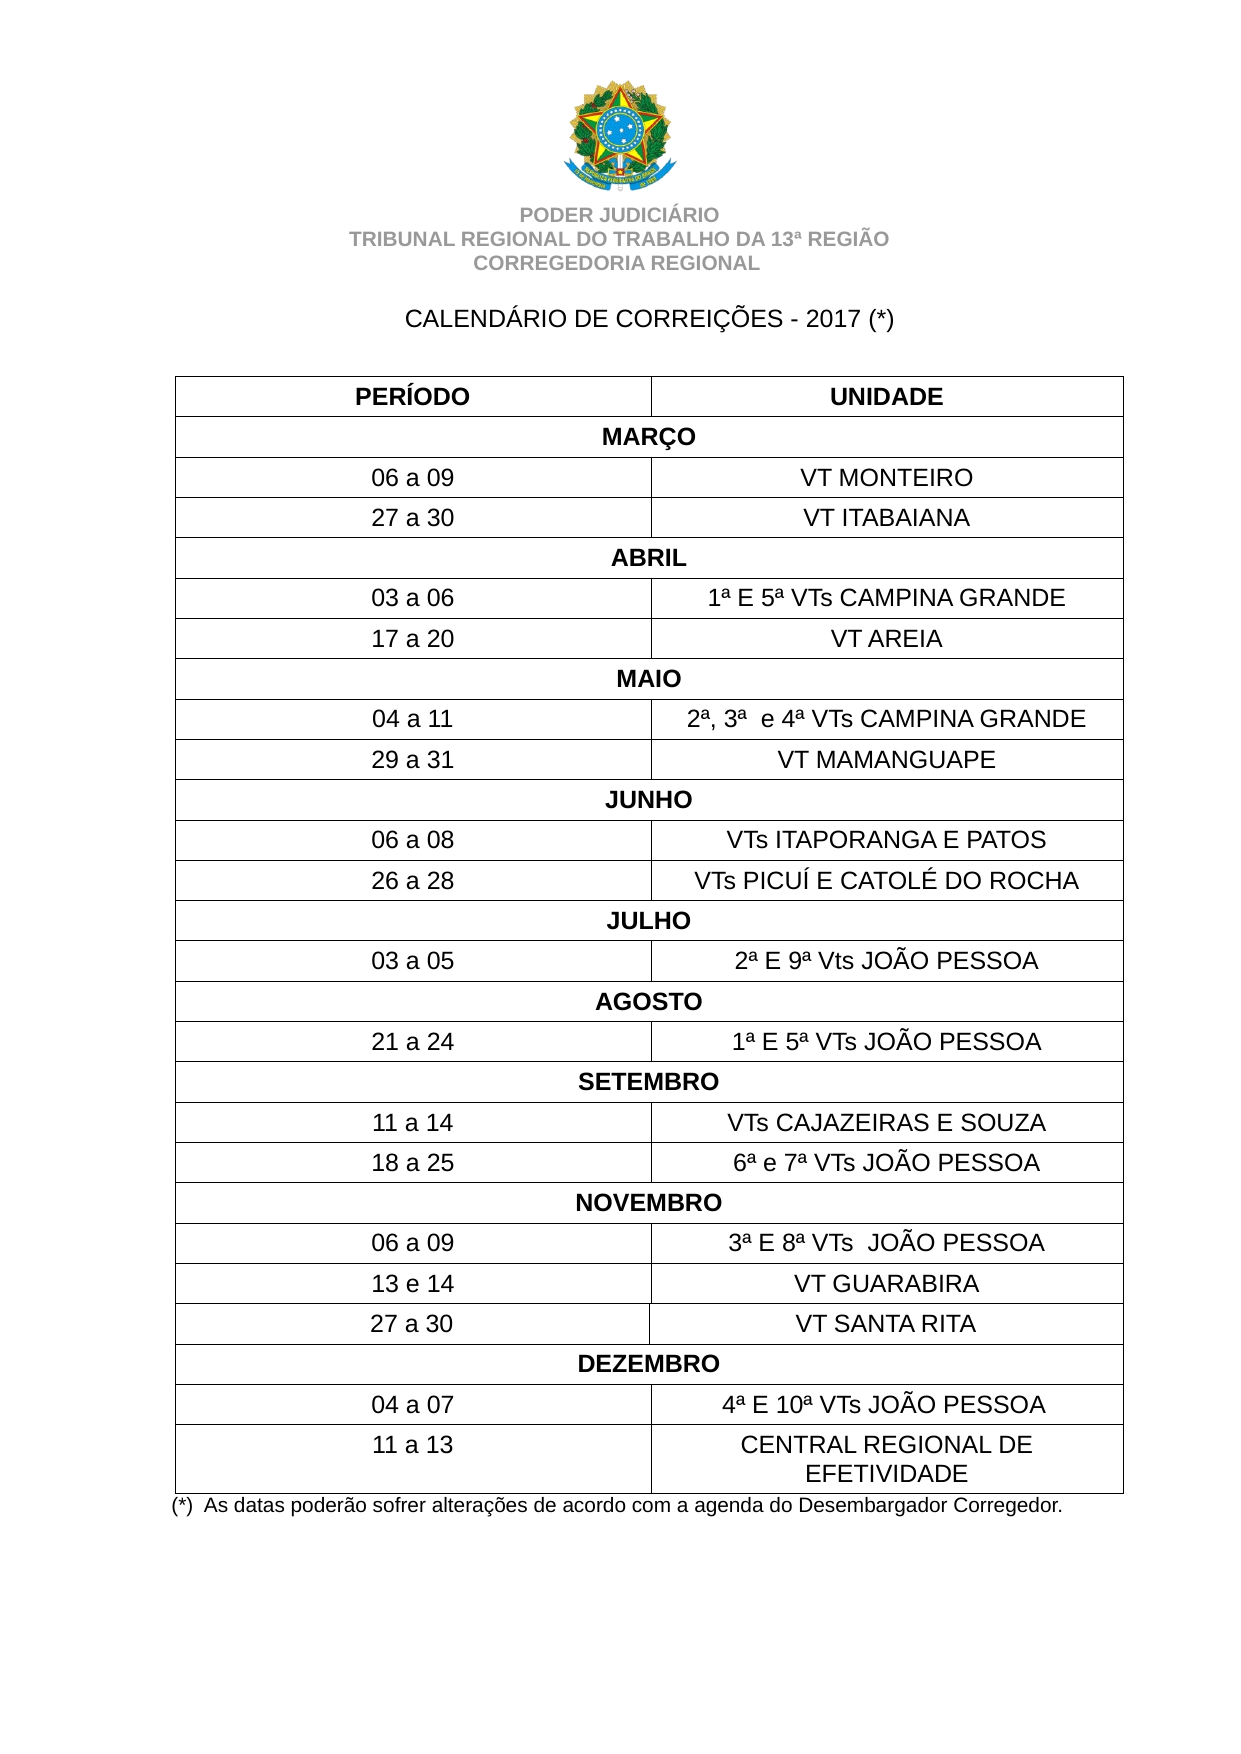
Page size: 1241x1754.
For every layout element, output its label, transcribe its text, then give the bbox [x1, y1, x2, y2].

table_cell 1ª E 5ª VTs CAMPINA GRANDE [652, 579, 1123, 618]
table_cell 17 a 20 [176, 619, 651, 658]
table_cell CENTRAL REGIONAL DE EFETIVIDADE [652, 1425, 1123, 1493]
table_cell VTs PICUÍ E CATOLÉ DO ROCHA [652, 861, 1123, 900]
table_cell 4ª E 10ª VTs JOÃO PESSOA [652, 1385, 1123, 1424]
table_cell 27 a 30 [176, 1304, 649, 1343]
table_cell 06 a 09 [176, 1224, 651, 1263]
table_cell 04 a 07 [176, 1385, 651, 1424]
table_cell VTs CAJAZEIRAS E SOUZA [652, 1103, 1123, 1142]
table_cell VT SANTA RITA [650, 1304, 1123, 1343]
table_cell 11 a 14 [176, 1103, 651, 1142]
table_cell 03 a 05 [176, 941, 651, 981]
table_cell 18 a 25 [176, 1143, 651, 1182]
table_cell VT MAMANGUAPE [652, 740, 1123, 779]
table_cell 04 a 11 [176, 700, 651, 739]
text (*) As datas poderão sofrer alterações de acordo com a agenda do Desembargador Corregedor. [171, 1493, 1122, 1517]
table_cell VT AREIA [652, 619, 1123, 658]
table_cell 1ª E 5ª VTs JOÃO PESSOA [652, 1022, 1123, 1061]
table_cell VT GUARABIRA [652, 1264, 1123, 1303]
text CALENDÁRIO DE CORREIÇÕES - 2017 (*) [177, 304, 1122, 333]
table_cell VT ITABAIANA [652, 498, 1123, 537]
table_cell 6ª e 7ª VTs JOÃO PESSOA [652, 1143, 1123, 1182]
table_header UNIDADE [652, 377, 1123, 416]
table_cell 06 a 08 [176, 821, 651, 860]
table_cell 26 a 28 [176, 861, 651, 900]
table_cell DEZEMBRO [176, 1345, 1123, 1384]
table_cell 2ª, 3ª e 4ª VTs CAMPINA GRANDE [652, 700, 1123, 739]
table_cell SETEMBRO [176, 1062, 1123, 1102]
table_cell AGOSTO [176, 982, 1123, 1021]
table_cell JULHO [176, 901, 1123, 940]
table_cell 2ª E 9ª Vts JOÃO PESSOA [652, 941, 1123, 981]
table_cell 3ª E 8ª VTs JOÃO PESSOA [652, 1224, 1123, 1263]
table_cell MAIO [176, 659, 1123, 698]
table_cell 29 a 31 [176, 740, 651, 779]
table_cell 21 a 24 [176, 1022, 651, 1061]
table_cell ABRIL [176, 538, 1123, 578]
table_cell 06 a 09 [176, 458, 651, 497]
table_cell NOVEMBRO [176, 1183, 1123, 1223]
table_cell 27 a 30 [176, 498, 651, 537]
table_cell VTs ITAPORANGA E PATOS [652, 821, 1123, 860]
table_cell JUNHO [176, 780, 1123, 819]
table_cell MARÇO [176, 417, 1123, 457]
table_cell 13 e 14 [176, 1264, 651, 1303]
table_cell 03 a 06 [176, 579, 651, 618]
table_header PERÍODO [176, 377, 651, 416]
table_cell 11 a 13 [176, 1425, 651, 1493]
table_cell VT MONTEIRO [652, 458, 1123, 497]
